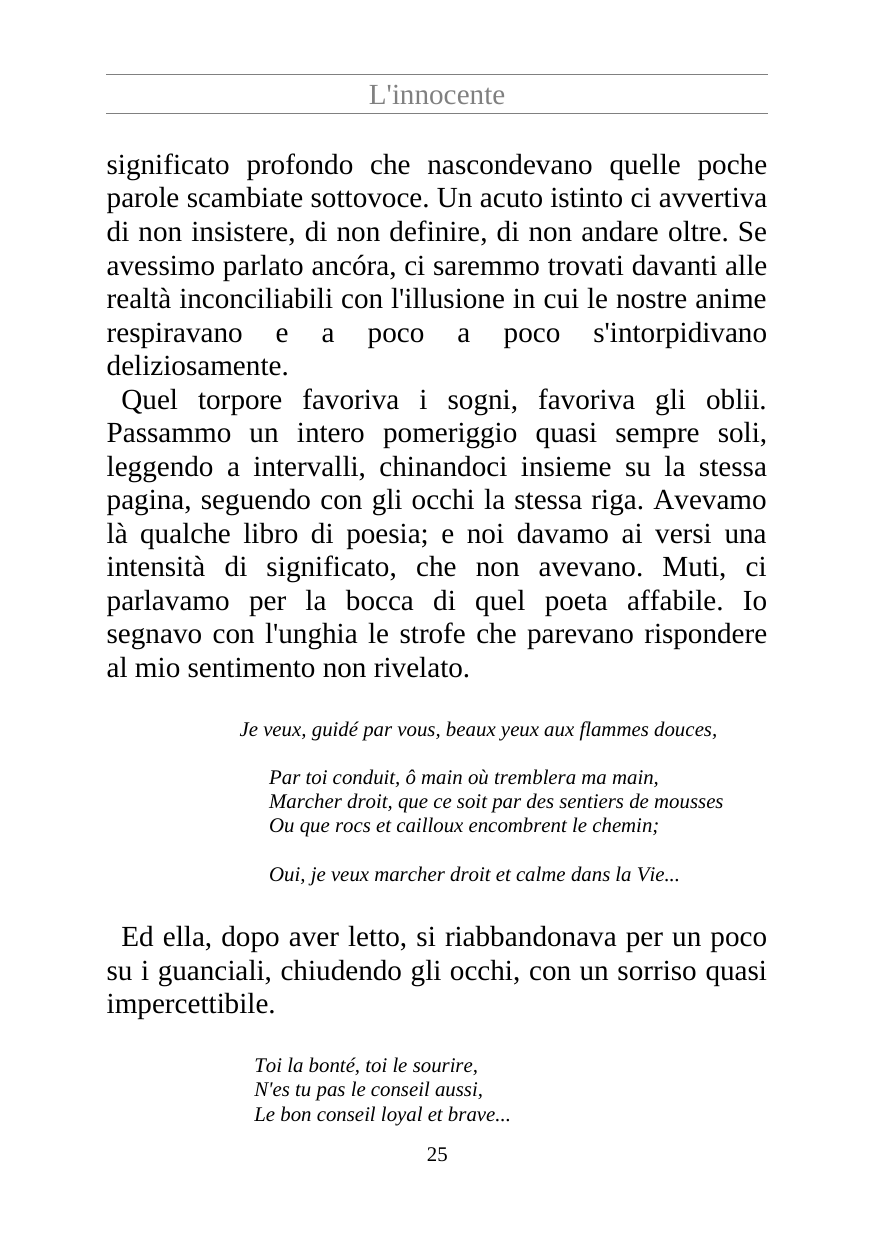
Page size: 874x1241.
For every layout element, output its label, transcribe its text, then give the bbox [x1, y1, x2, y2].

text Ed ella, dopo aver letto, si riabbandonava per un poco su i guanciali, chiudendo gli occhi, con un sorriso quasi impercettibile. [106, 919, 768, 1020]
text Par toi conduit, ô main où tremblera ma main, [269, 765, 768, 789]
text Oui, je veux marcher droit et calme dans la Vie... [269, 862, 768, 886]
text Marcher droit, que ce soit par des sentiers de mousses [269, 789, 768, 813]
text N'es tu pas le conseil aussi, [254, 1077, 768, 1101]
text Ou que rocs et cailloux encombrent le chemin; [269, 813, 768, 837]
text significato profondo che nascondevano quelle poche parole scambiate sottovoce. Un acuto istinto ci avvertiva di non insistere, di non definire, di non andare oltre. Se avessimo parlato ancóra, ci saremmo trovati davanti alle realtà inconciliabili con l'illusione in cui le nostre anime respiravano e a poco a poco s'intorpidivano deliziosamente. [106, 147, 768, 382]
text Quel torpore favoriva i sogni, favoriva gli oblii. Passammo un intero pomeriggio quasi sempre soli, leggendo a intervalli, chinandoci insieme su la stessa pagina, seguendo con gli occhi la stessa riga. Avevamo là qualche libro di poesia; e noi davamo ai versi una intensità di significato, che non avevano. Muti, ci parlavamo per la bocca di quel poeta affabile. Io segnavo con l'unghia le strofe che parevano rispondere al mio sentimento non rivelato. [106, 382, 768, 684]
text Je veux, guidé par vous, beaux yeux aux flammes douces, [239, 717, 768, 741]
text Le bon conseil loyal et brave... [254, 1101, 768, 1126]
text Toi la bonté, toi le sourire, [254, 1053, 768, 1077]
